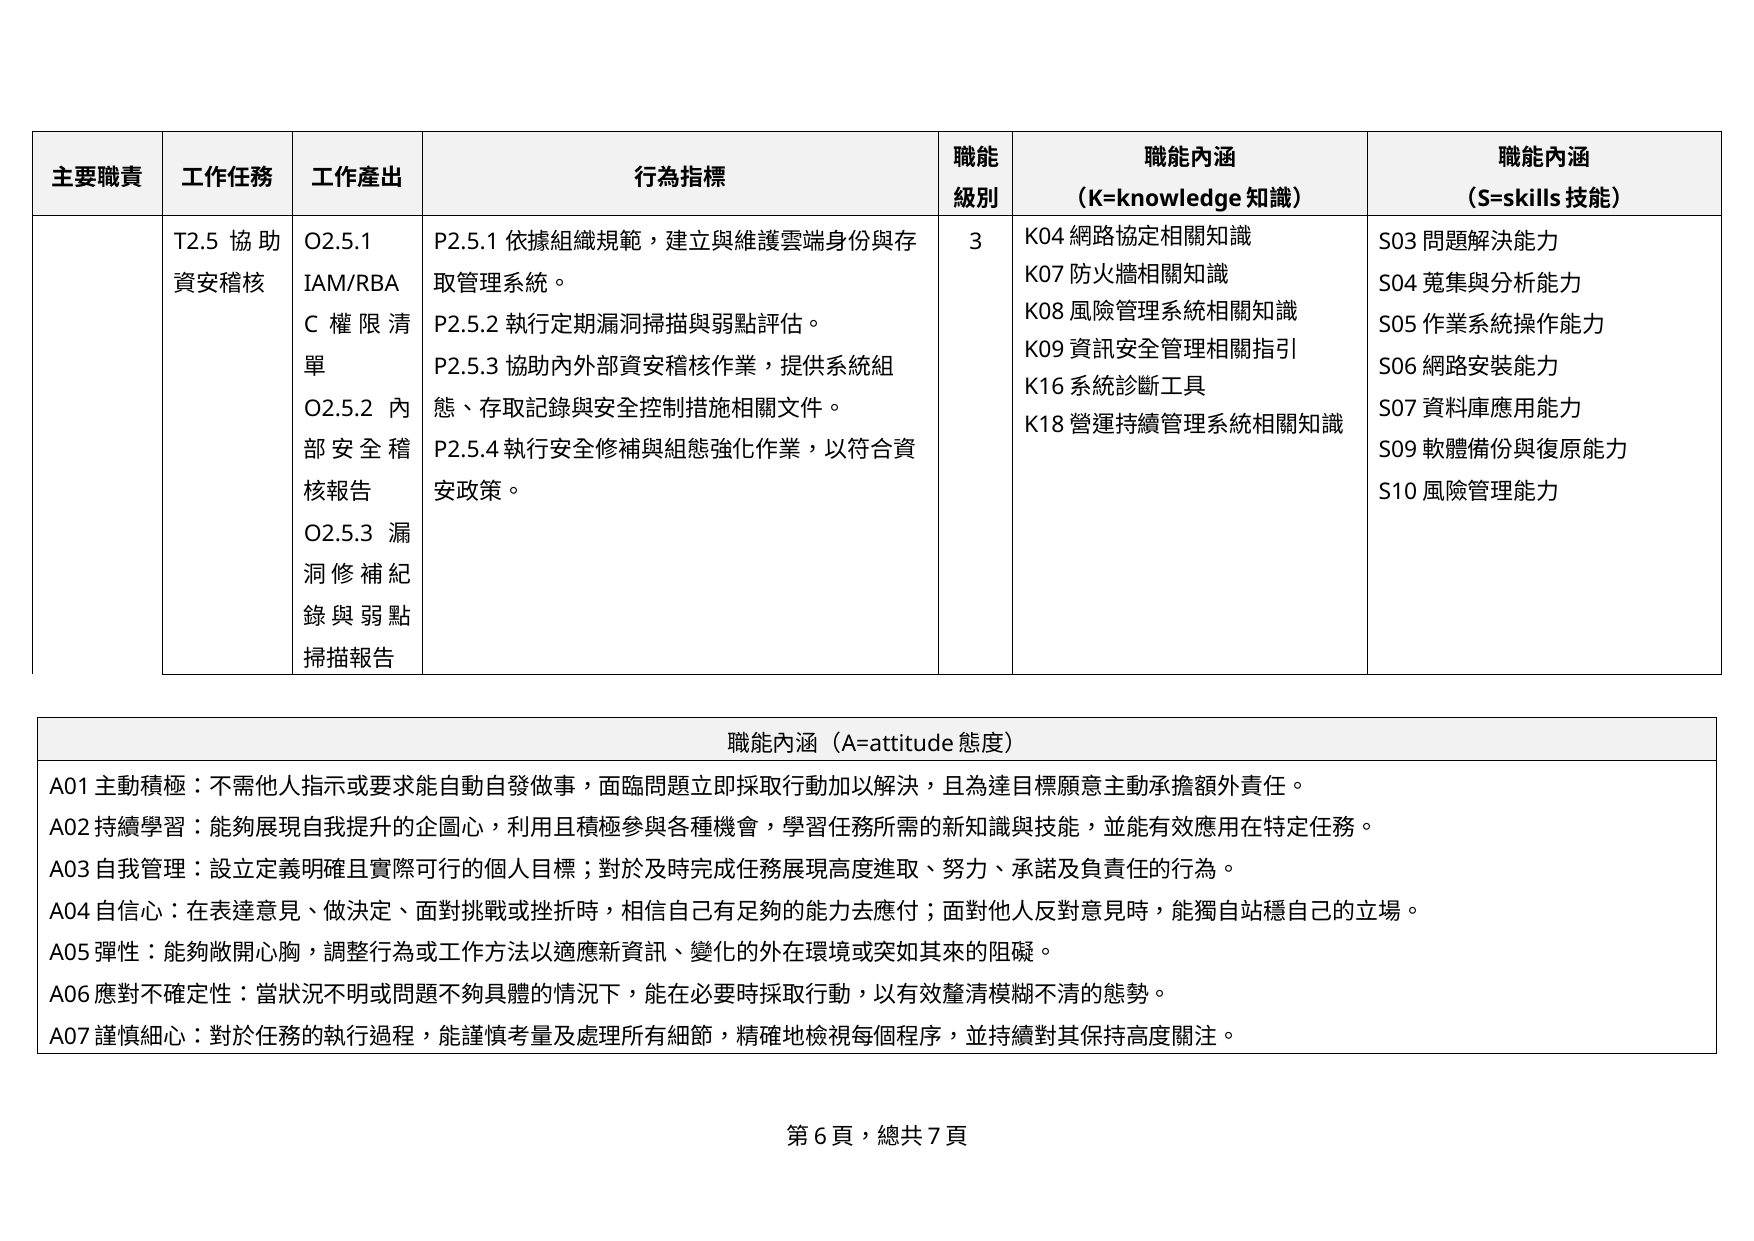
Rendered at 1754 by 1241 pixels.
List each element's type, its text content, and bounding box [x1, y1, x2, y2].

table_header 工作任務 [163, 132, 292, 215]
table_cell 3 [939, 216, 1012, 674]
table_header 職能內涵 （S=skills技能） [1368, 132, 1721, 215]
table_cell A01主動積極：不需他人指示或要求能自動自發做事，面臨問題立即採取行動加以解決，且為達目標願意主動承擔額外責任。 A02持續學習：能夠展現自我提升的企圖心，利用且積極參與各種機會，學習任務所需的新知識與技能，並能有效應用在特定任務。 A03自我管理：設立定義明確且實際可行的個人目標；對於及時完成任務展現高度進取、努力、承諾及負責任的行為。 A04自信心：在表達意見、做決定、面對挑戰或挫折時，相信自己有足夠的能力去應付；面對他人反對意見時，能獨自站穩自己的立場。 A05彈性：能夠敞開心胸，調整行為或工作方法以適應新資訊、變化的外在環境或突如其來的阻礙。 A06應對不確定性：當狀況不明或問題不夠具體的情況下，能在必要時採取行動，以有效釐清模糊不清的態勢。 A07謹慎細心：對於任務的執行過程，能謹慎考量及處理所有細節，精確地檢視每個程序，並持續對其保持高度關注。 [38, 761, 1716, 1052]
table_cell T2.5協助資安稽核 [163, 216, 292, 674]
table_header 工作產出 [293, 132, 422, 215]
table_cell K04網路協定相關知識 K07防火牆相關知識 K08風險管理系統相關知識 K09資訊安全管理相關指引 K16系統診斷工具 K18營運持續管理系統相關知識 [1013, 216, 1367, 674]
table_header 主要職責 [33, 132, 162, 215]
table_cell O2.5.1 IAM/RBAC權限清單 O2.5.2內部安全稽核報告 O2.5.3 漏洞修補紀錄與弱點掃描報告 [293, 216, 422, 674]
table_cell P2.5.1 依據組織規範，建立與維護雲端身份與存取管理系統。 P2.5.2 執行定期漏洞掃描與弱點評估。 P2.5.3 協助內外部資安稽核作業，提供系統組態、存取記錄與安全控制措施相關文件。 P2.5.4執行安全修補與組態強化作業，以符合資安政策。 [423, 216, 938, 674]
table_header 職能 級別 [939, 132, 1012, 215]
table_header 行為指標 [423, 132, 938, 215]
table_header 職能內涵（A=attitude態度） [38, 718, 1716, 760]
table_header 職能內涵 （K=knowledge知識） [1013, 132, 1367, 215]
table_cell S03問題解決能力 S04蒐集與分析能力 S05作業系統操作能力 S06網路安裝能力 S07資料庫應用能力 S09軟體備份與復原能力 S10風險管理能力 [1368, 216, 1721, 674]
